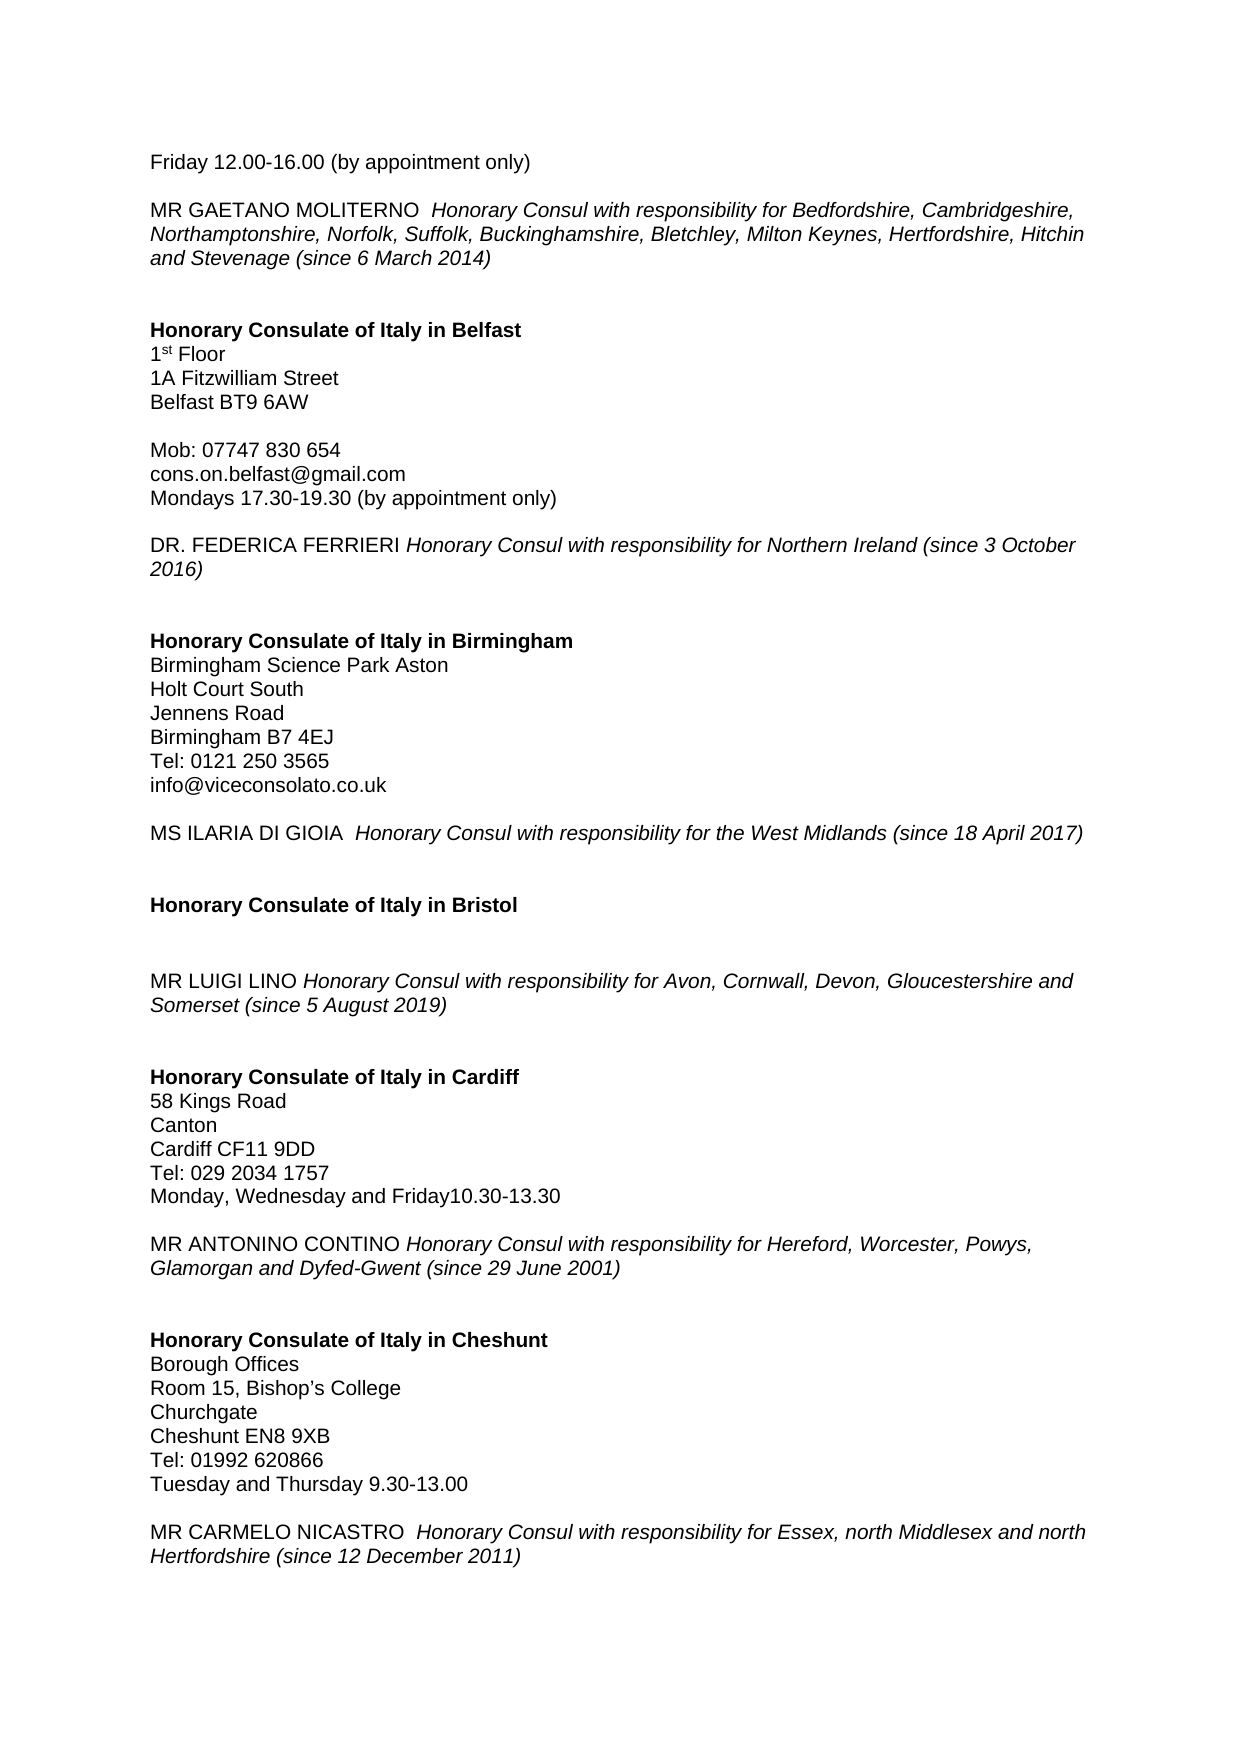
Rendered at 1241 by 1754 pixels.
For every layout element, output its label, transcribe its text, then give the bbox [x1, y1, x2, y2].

text MS ILARIA DI GIOIA Honorary Consul with responsibility for the West Midlands (since 18 April 2017) [150, 821, 1090, 845]
text Honorary Consulate of Italy in Birmingham [150, 629, 1090, 653]
text Mob: 07747 830 654 [150, 437, 1090, 461]
text Holt Court South [150, 677, 1090, 701]
text Tel: 01992 620866 [150, 1448, 1090, 1472]
text Friday 12.00-16.00 (by appointment only) [150, 150, 1090, 174]
text Honorary Consulate of Italy in Cardiff [150, 1064, 1090, 1088]
text Mondays 17.30-19.30 (by appointment only) [150, 485, 1090, 509]
text Birmingham B7 4EJ [150, 725, 1090, 749]
text Honorary Consulate of Italy in Bristol [150, 893, 1090, 917]
text 1st Floor [150, 342, 1090, 366]
text MR LUIGI LINO Honorary Consul with responsibility for Avon, Cornwall, Devon, Gloucestershire and Somerset (since 5 August 2019) [150, 969, 1090, 1017]
text MR GAETANO MOLITERNO Honorary Consul with responsibility for Bedfordshire, Cambridgeshire, Northamptonshire, Norfolk, Suffolk, Buckinghamshire, Bletchley, Milton Keynes, Hertfordshire, Hitchin and Stevenage (since 6 March 2014) [150, 198, 1090, 270]
text Monday, Wednesday and Friday10.30-13.30 [150, 1184, 1090, 1208]
text Tuesday and Thursday 9.30-13.00 [150, 1472, 1090, 1496]
text 58 Kings Road [150, 1088, 1090, 1112]
text MR CARMELO NICASTRO Honorary Consul with responsibility for Essex, north Middlesex and north Hertfordshire (since 12 December 2011) [150, 1520, 1090, 1568]
text Birmingham Science Park Aston [150, 653, 1090, 677]
text Honorary Consulate of Italy in Cheshunt [150, 1328, 1090, 1352]
text Churchgate [150, 1400, 1090, 1424]
text 1A Fitzwilliam Street [150, 366, 1090, 389]
text Honorary Consulate of Italy in Belfast [150, 318, 1090, 342]
text MR ANTONINO CONTINO Honorary Consul with responsibility for Hereford, Worcester, Powys, Glamorgan and Dyfed-Gwent (since 29 June 2001) [150, 1232, 1090, 1280]
text info@viceconsolato.co.uk [150, 773, 1090, 797]
text Tel: 0121 250 3565 [150, 749, 1090, 773]
text Tel: 029 2034 1757 [150, 1160, 1090, 1184]
text Borough Offices [150, 1352, 1090, 1376]
text cons.on.belfast@gmail.com [150, 461, 1090, 485]
text Cheshunt EN8 9XB [150, 1424, 1090, 1448]
text Belfast BT9 6AW [150, 389, 1090, 413]
text Jennens Road [150, 701, 1090, 725]
text Room 15, Bishop’s College [150, 1376, 1090, 1400]
text DR. FEDERICA FERRIERI Honorary Consul with responsibility for Northern Ireland (since 3 October 2016) [150, 533, 1090, 581]
text Cardiff CF11 9DD [150, 1136, 1090, 1160]
text Canton [150, 1112, 1090, 1136]
